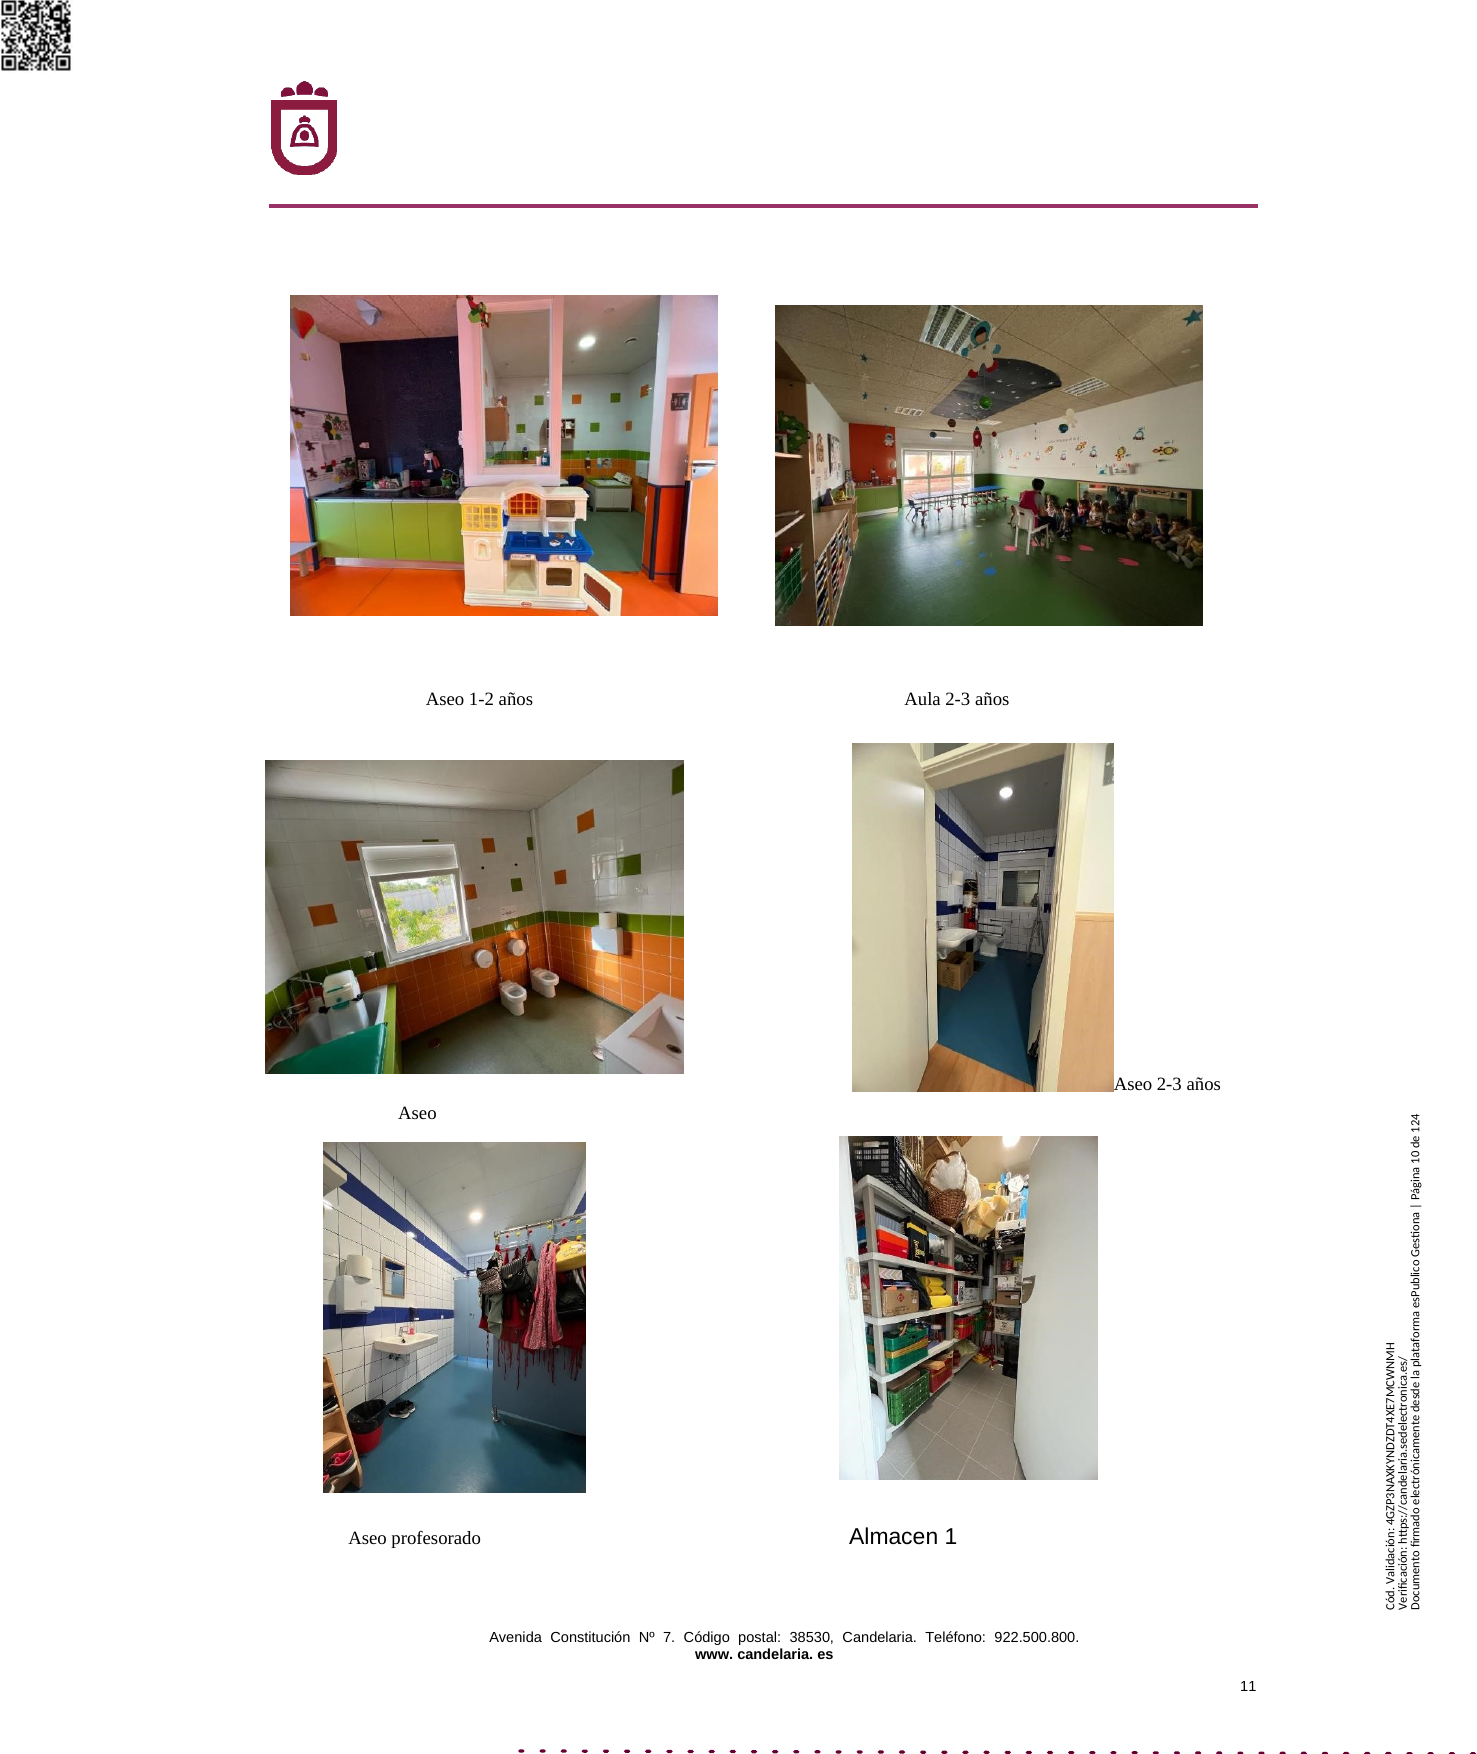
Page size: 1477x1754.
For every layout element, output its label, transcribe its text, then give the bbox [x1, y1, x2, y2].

text Aseo profesorado Almacen 1 [230, 1522, 1361, 1551]
text Aseo 2-3 años Aseo [230, 1068, 1361, 1124]
text Aseo 1-2 años Aula 2-3 años [230, 683, 1361, 711]
